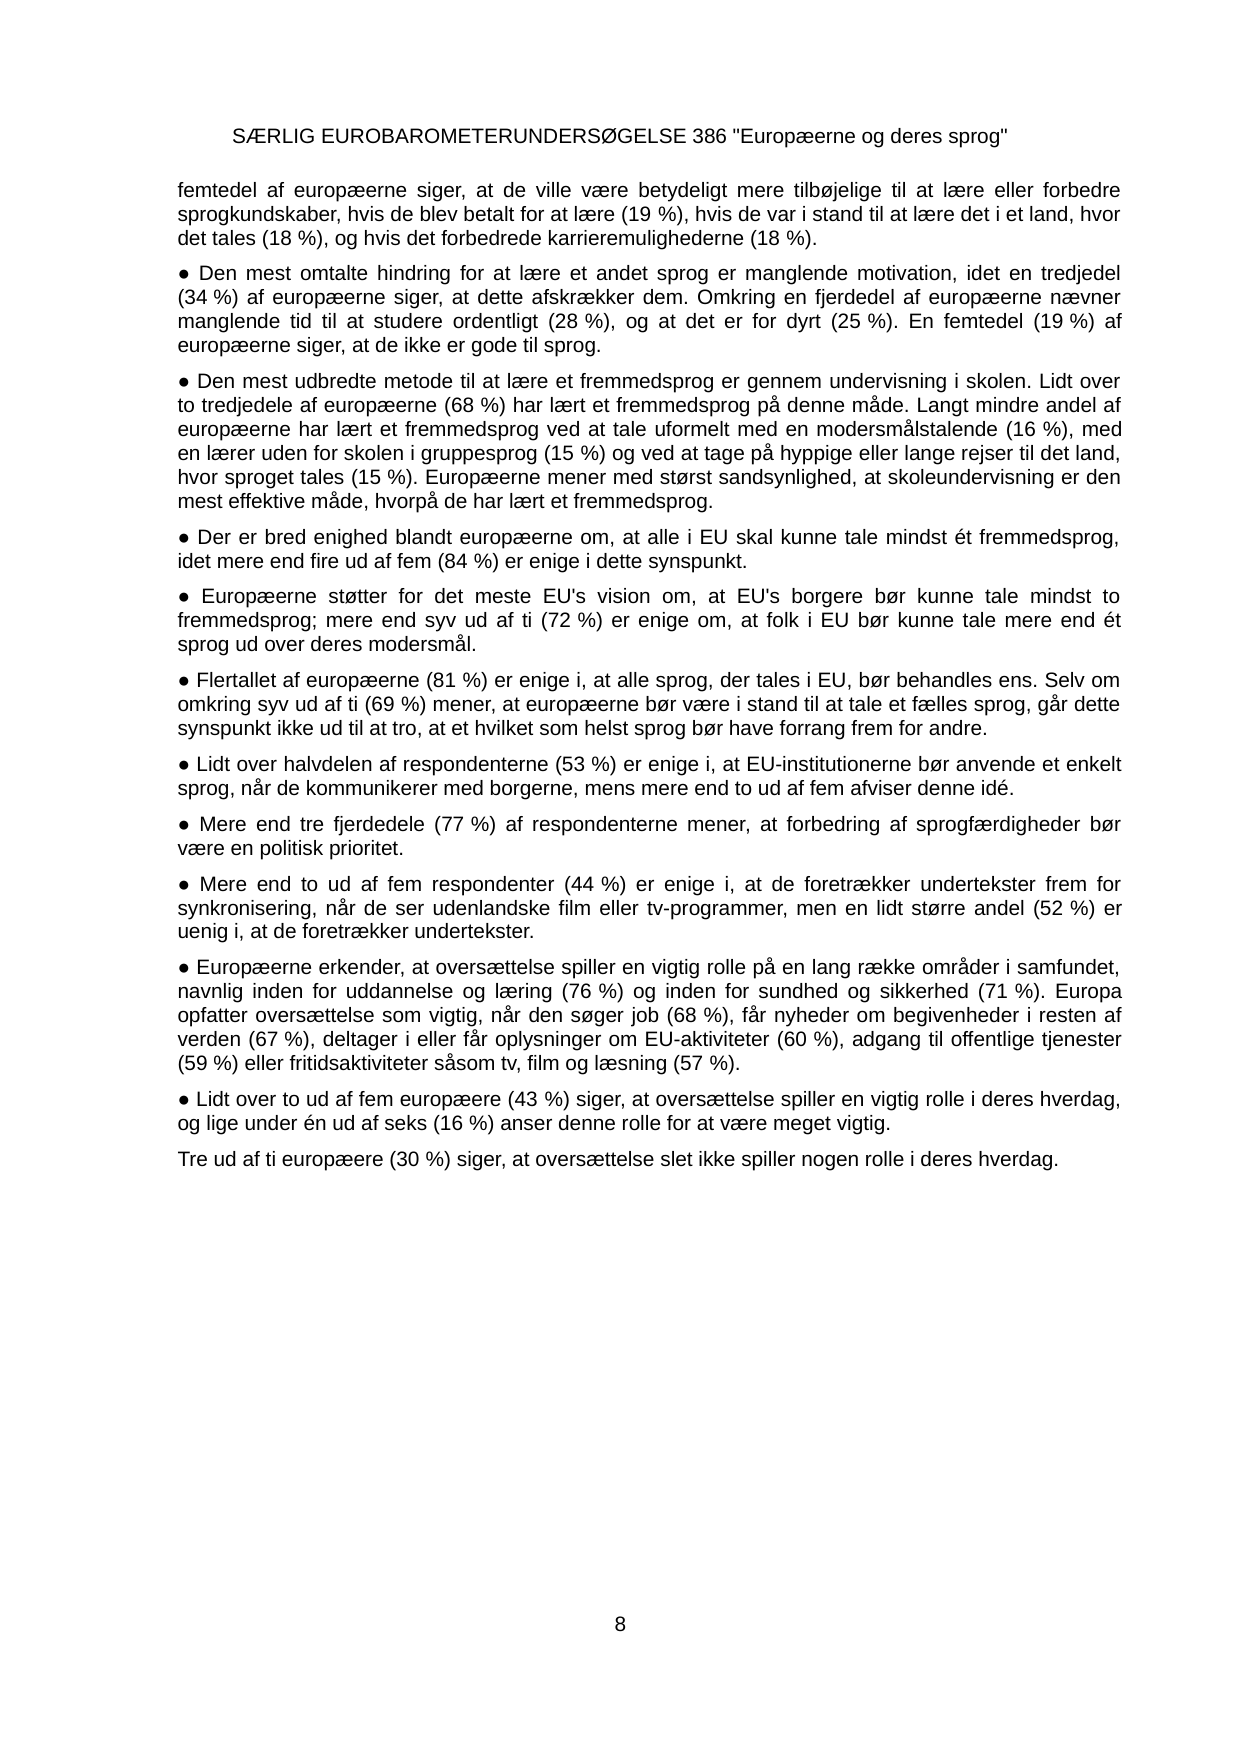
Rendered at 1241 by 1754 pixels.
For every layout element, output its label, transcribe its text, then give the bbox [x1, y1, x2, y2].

text ● Lidt over halvdelen af respondenterne (53 %) er enige i, at EU-institutionerne bør anvende et enkelt sprog, når de kommunikerer med borgerne, mens mere end to ud af fem afviser denne idé. [177, 752, 1122, 800]
text ● Lidt over to ud af fem europæere (43 %) siger, at oversættelse spiller en vigtig rolle i deres hverdag, og lige under én ud af seks (16 %) anser denne rolle for at være meget vigtig. [177, 1087, 1122, 1135]
text ● Den mest udbredte metode til at lære et fremmedsprog er gennem undervisning i skolen. Lidt over to tredjedele af europæerne (68 %) har lært et fremmedsprog på denne måde. Langt mindre andel af europæerne har lært et fremmedsprog ved at tale uformelt med en modersmålstalende (16 %), med en lærer uden for skolen i gruppesprog (15 %) og ved at tage på hyppige eller lange rejser til det land, hvor sproget tales (15 %). Europæerne mener med størst sandsynlighed, at skoleundervisning er den mest effektive måde, hvorpå de har lært et fremmedsprog. [177, 369, 1122, 513]
text ● Der er bred enighed blandt europæerne om, at alle i EU skal kunne tale mindst ét fremmedsprog, idet mere end fire ud af fem (84 %) er enige i dette synspunkt. [177, 524, 1122, 572]
text ● Mere end tre fjerdedele (77 %) af respondenterne mener, at forbedring af sprogfærdigheder bør være en politisk prioritet. [177, 812, 1122, 859]
text ● Flertallet af europæerne (81 %) er enige i, at alle sprog, der tales i EU, bør behandles ens. Selv om omkring syv ud af ti (69 %) mener, at europæerne bør være i stand til at tale et fælles sprog, går dette synspunkt ikke ud til at tro, at et hvilket som helst sprog bør have forrang frem for andre. [177, 668, 1122, 740]
text ● Europæerne støtter for det meste EU's vision om, at EU's borgere bør kunne tale mindst to fremmedsprog; mere end syv ud af ti (72 %) er enige om, at folk i EU bør kunne tale mere end ét sprog ud over deres modersmål. [177, 584, 1122, 656]
text ● Europæerne erkender, at oversættelse spiller en vigtig rolle på en lang række områder i samfundet, navnlig inden for uddannelse og læring (76 %) og inden for sundhed og sikkerhed (71 %). Europa opfatter oversættelse som vigtig, når den søger job (68 %), får nyheder om begivenheder i resten af verden (67 %), deltager i eller får oplysninger om EU-aktiviteter (60 %), adgang til offentlige tjenester (59 %) eller fritidsaktiviteter såsom tv, film og læsning (57 %). [177, 955, 1122, 1075]
text ● Den mest omtalte hindring for at lære et andet sprog er manglende motivation, idet en tredjedel (34 %) af europæerne siger, at dette afskrækker dem. Omkring en fjerdedel af europæerne nævner manglende tid til at studere ordentligt (28 %), og at det er for dyrt (25 %). En femtedel (19 %) af europæerne siger, at de ikke er gode til sprog. [177, 261, 1122, 357]
text Tre ud af ti europæere (30 %) siger, at oversættelse slet ikke spiller nogen rolle i deres hverdag. [177, 1147, 1122, 1171]
text femtedel af europæerne siger, at de ville være betydeligt mere tilbøjelige til at lære eller forbedre sprogkundskaber, hvis de blev betalt for at lære (19 %), hvis de var i stand til at lære det i et land, hvor det tales (18 %), og hvis det forbedrede karrieremulighederne (18 %). [177, 177, 1122, 249]
text ● Mere end to ud af fem respondenter (44 %) er enige i, at de foretrækker undertekster frem for synkronisering, når de ser udenlandske film eller tv-programmer, men en lidt større andel (52 %) er uenig i, at de foretrækker undertekster. [177, 871, 1122, 943]
